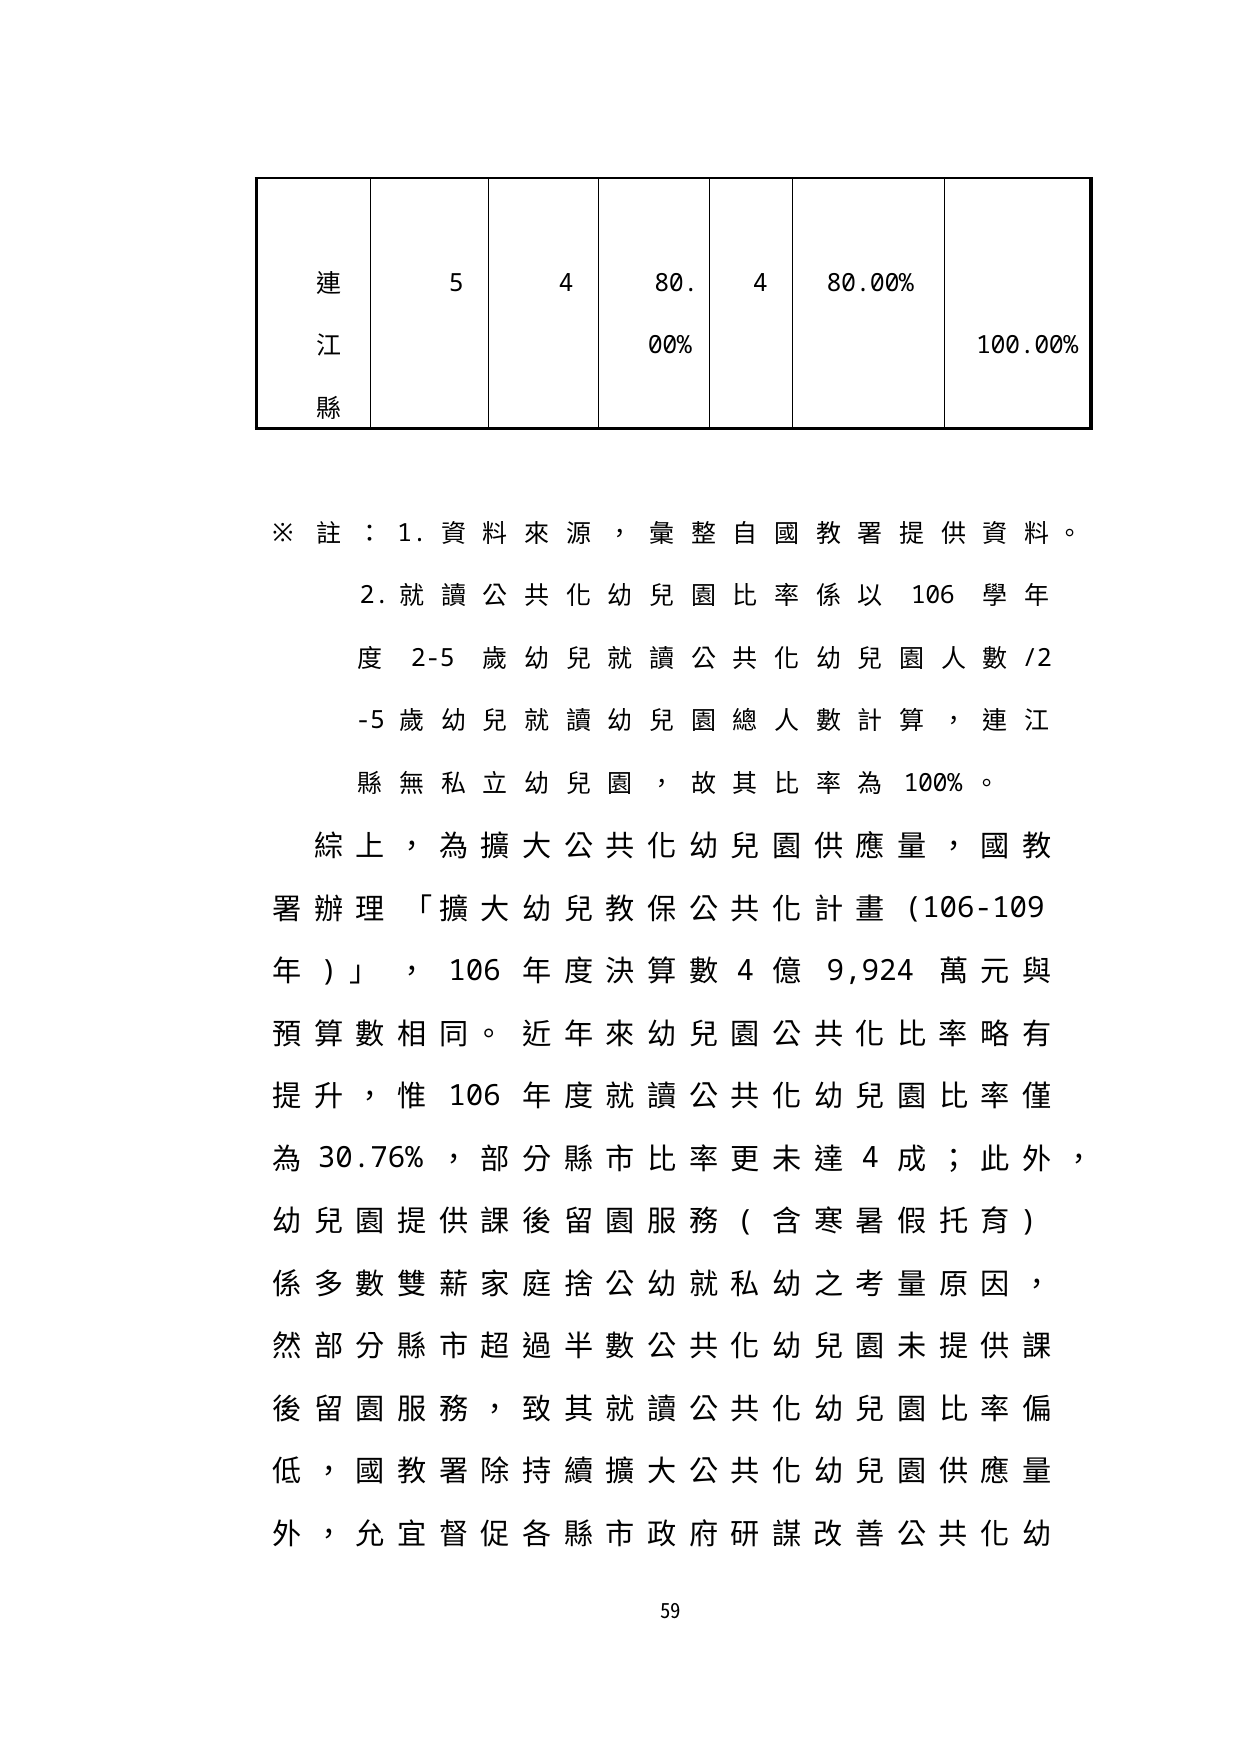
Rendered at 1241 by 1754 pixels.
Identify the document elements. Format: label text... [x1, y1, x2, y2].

table_cell 5 [371, 179, 488, 427]
table_cell 100.00% [945, 179, 1089, 427]
text 2.就讀公共化幼兒園比率係以106學年度2-5歲幼兒就讀公共化幼兒園人數/2-5歲幼兒就讀幼兒園總人數計算，連江縣無私立幼兒園，故其比率為100%。 [183, 552, 1058, 802]
table_cell 連江縣 [258, 179, 370, 427]
text ※註：1.資料來源，彙整自國教署提供資料。 [183, 490, 1058, 552]
table_cell 80.00% [599, 179, 709, 427]
text 綜上，為擴大公共化幼兒園供應量，國教署辦理「擴大幼兒教保公共化計畫(106-109年)」，106年度決算數4億9,924萬元與預算數相同。近年來幼兒園公共化比率略有提升，惟106年度就讀公共化幼兒園比率僅為30.76%，部分縣市比率更未達4成；此外，幼兒園提供課後留園服務(含寒暑假托育) 係多數雙薪家庭捨公幼就私幼之考量原因，然部分縣市超過半數公共化幼兒園未提供課後留園服務，致其就讀公共化幼兒園比率偏低，國教署除持續擴大公共化幼兒園供應量外，允宜督促各縣市政府研謀改善公共化幼兒園之課後留園服務，以滿足家長對於公立幼兒園之需求。 [242, 802, 1058, 1552]
table_cell 4 [710, 179, 792, 427]
table_cell 4 [489, 179, 598, 427]
table_cell 80.00% [793, 179, 944, 427]
